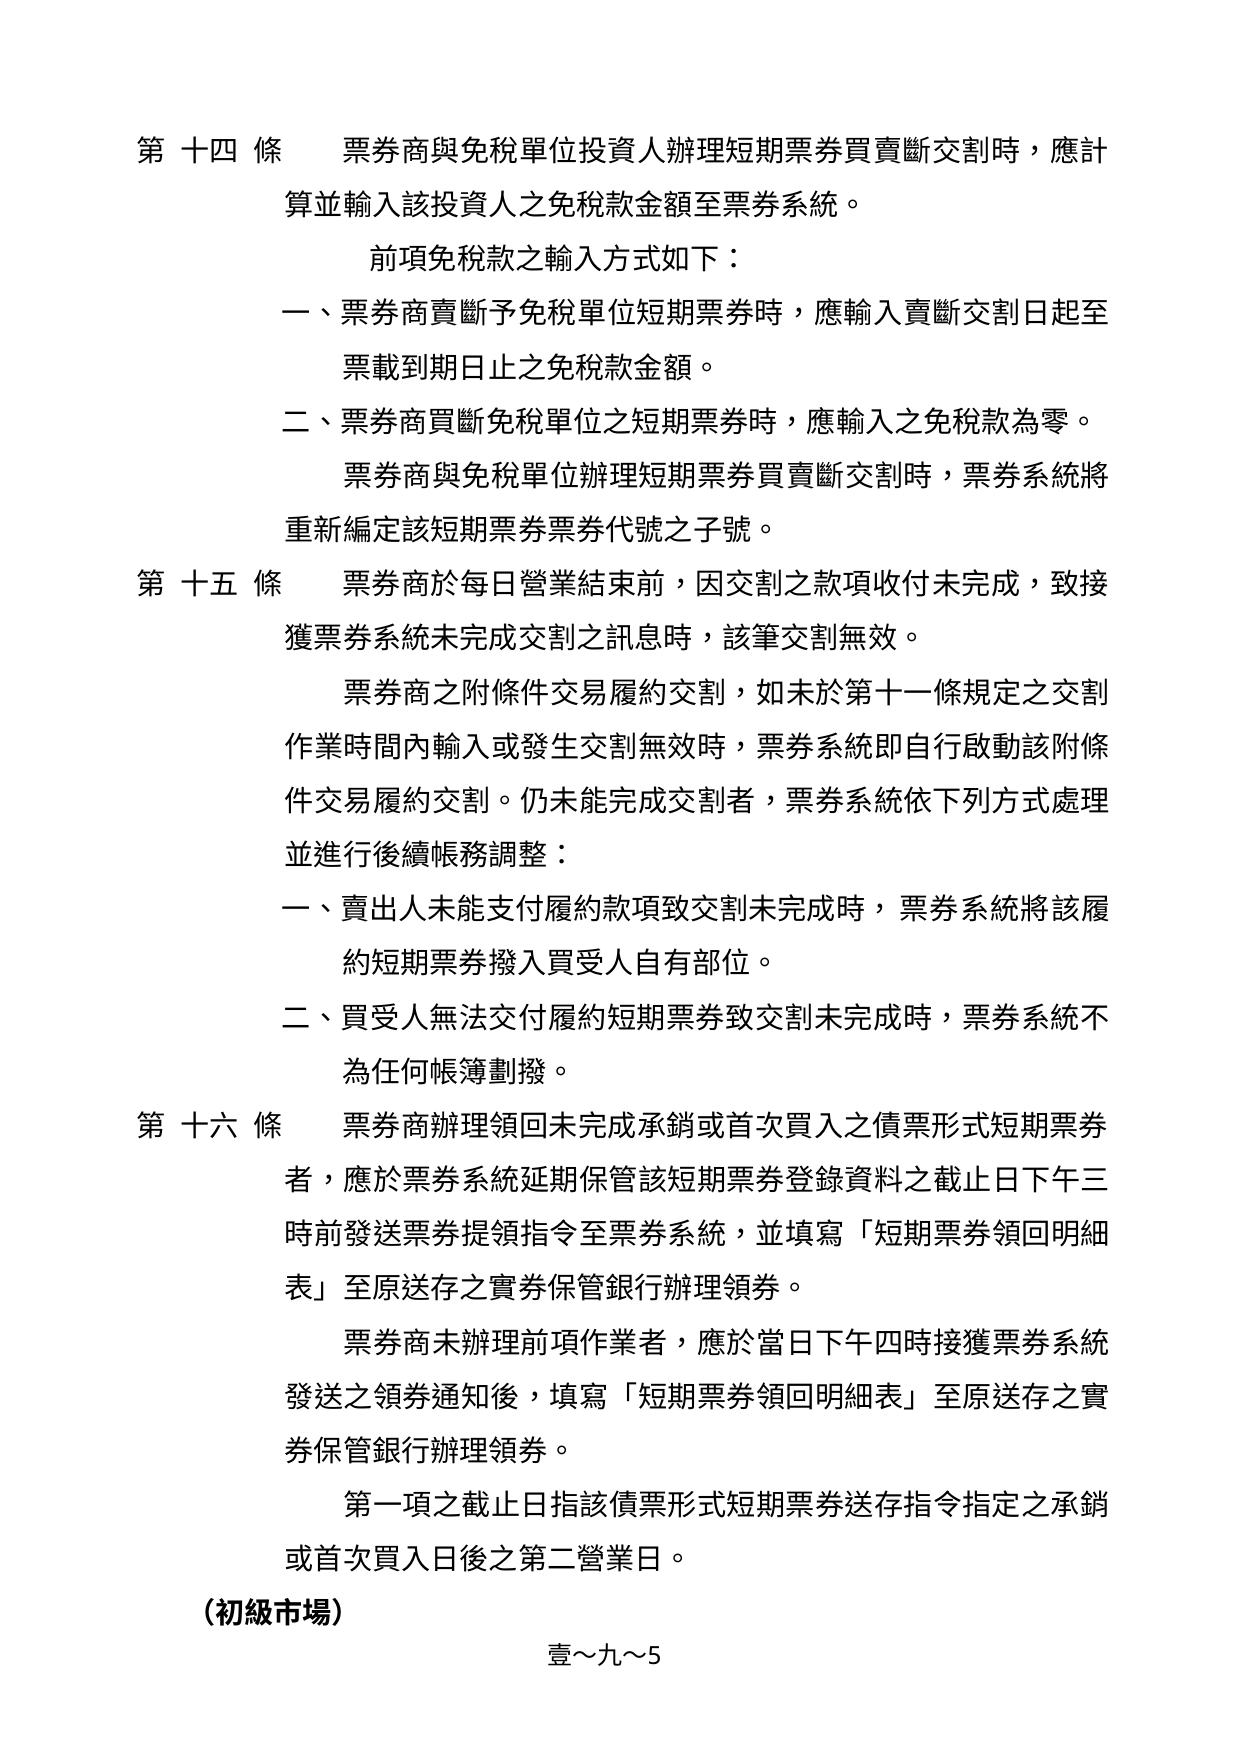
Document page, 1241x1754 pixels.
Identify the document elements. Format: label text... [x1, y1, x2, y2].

text 票券商之附條件交易履約交割，如未於第十一條規定之交割作業時間內輸入或發生交割無效時，票券系統即自行啟動該附條件交易履約交割。仍未能完成交割者，票券系統依下列方式處理並進行後續帳務調整： [284, 660, 1110, 876]
text 票券商與免稅單位辦理短期票券買賣斷交割時，票券系統將重新編定該短期票券票券代號之子號。 [284, 443, 1110, 551]
text 二、買受人無法交付履約短期票券致交割未完成時，票券系統不為任何帳簿劃撥。 [282, 985, 1110, 1093]
text 二、票券商買斷免稅單位之短期票券時，應輸入之免稅款為零。 [282, 389, 1110, 443]
text 一、票券商賣斷予免稅單位短期票券時，應輸入賣斷交割日起至票載到期日止之免稅款金額。 [282, 281, 1110, 389]
text 票券商未辦理前項作業者，應於當日下午四時接獲票券系統發送之領券通知後，填寫「短期票券領回明細表」至原送存之實券保管銀行辦理領券。 [284, 1310, 1110, 1472]
text 第 十五 條 票券商於每日營業結束前，因交割之款項收付未完成，致接獲票券系統未完成交割之訊息時，該筆交割無效。 [136, 551, 1110, 660]
text 第 十六 條 票券商辦理領回未完成承銷或首次買入之債票形式短期票券者，應於票券系統延期保管該短期票券登錄資料之截止日下午三時前發送票券提領指令至票券系統，並填寫「短期票券領回明細表」至原送存之實券保管銀行辦理領券。 [136, 1093, 1110, 1310]
text 前項免稅款之輸入方式如下： [311, 226, 1110, 281]
text 一、賣出人未能支付履約款項致交割未完成時， 票券系統將該履約短期票券撥入買受人自有部位。 [282, 876, 1110, 985]
text （初級市場） [186, 1581, 1110, 1635]
text 第一項之截止日指該債票形式短期票券送存指令指定之承銷或首次買入日後之第二營業日。 [284, 1472, 1110, 1581]
text 第 十四 條 票券商與免稅單位投資人辦理短期票券買賣斷交割時，應計算並輸入該投資人之免稅款金額至票券系統。 [136, 118, 1110, 226]
